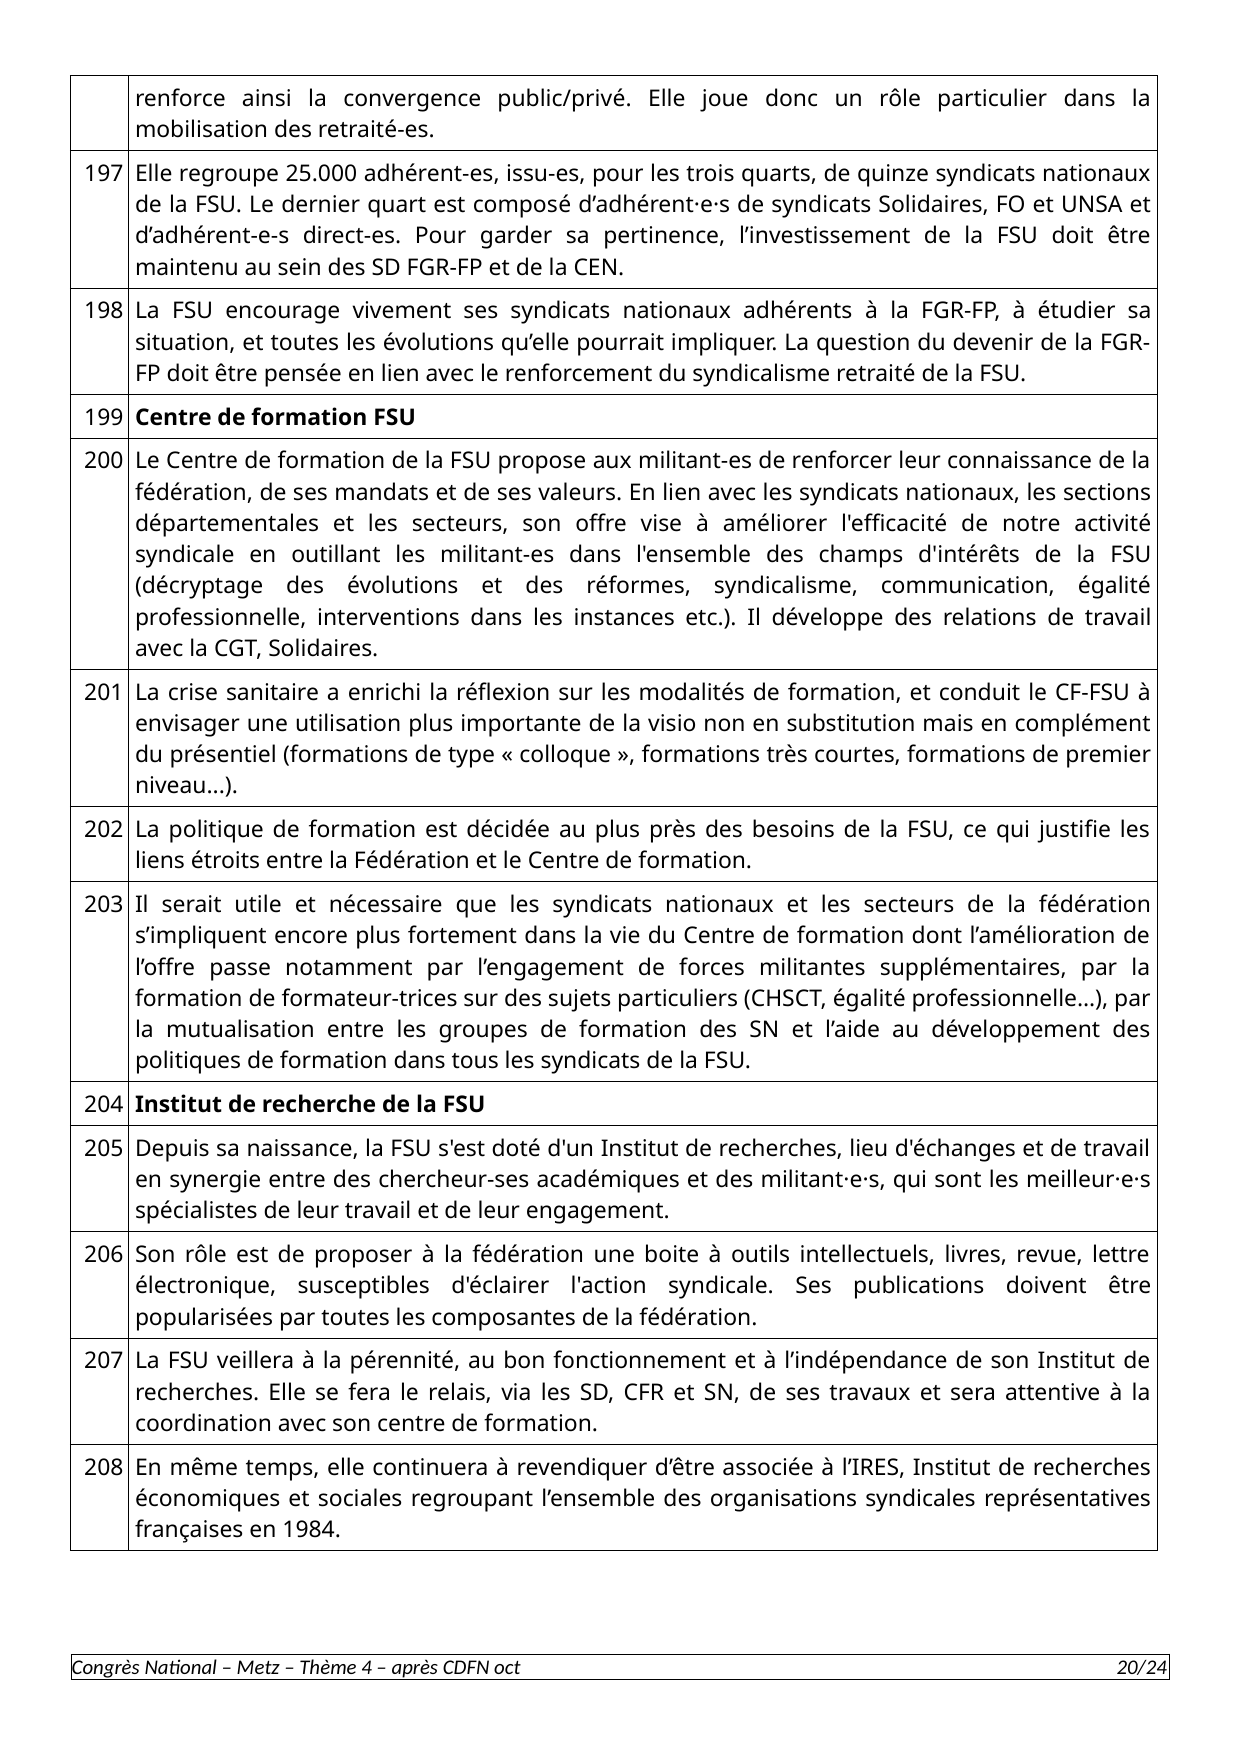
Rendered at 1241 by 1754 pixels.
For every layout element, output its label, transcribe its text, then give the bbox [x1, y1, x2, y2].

table_cell 201 [71, 670, 128, 806]
table_cell 200 [71, 439, 128, 669]
table_cell 204 [71, 1082, 128, 1125]
table_cell 199 [71, 395, 128, 437]
table_cell La FSU encourage vivement ses syndicats nationaux adhérents à la FGR-FP, à étudier sa situation, et toutes les évolutions qu’elle pourrait impliquer. La question du devenir de la FGR-FP doit être pensée en lien avec le renforcement du syndicalisme retraité de la FSU. [129, 289, 1157, 394]
table_cell 207 [71, 1339, 128, 1444]
table_cell La FSU veillera à la pérennité, au bon fonctionnement et à l’indépendance de son Institut de recherches. Elle se fera le relais, via les SD, CFR et SN, de ses travaux et sera attentive à la coordination avec son centre de formation. [129, 1339, 1157, 1444]
table_cell renforce ainsi la convergence public/privé. Elle joue donc un rôle particulier dans la mobilisation des retraité-es. [129, 76, 1157, 150]
table_cell 197 [71, 151, 128, 287]
table_cell 198 [71, 289, 128, 394]
table_cell En même temps, elle continuera à revendiquer d’être associée à l’IRES, Institut de recherches économiques et sociales regroupant l’ensemble des organisations syndicales représentatives françaises en 1984. [129, 1445, 1157, 1550]
table_cell Il serait utile et nécessaire que les syndicats nationaux et les secteurs de la fédération s’impliquent encore plus fortement dans la vie du Centre de formation dont l’amélioration de l’offre passe notamment par l’engagement de forces militantes supplémentaires, par la formation de formateur-trices sur des sujets particuliers (CHSCT, égalité professionnelle…), par la mutualisation entre les groupes de formation des SN et l’aide au développement des politiques de formation dans tous les syndicats de la FSU. [129, 882, 1157, 1081]
table_cell Depuis sa naissance, la FSU s'est doté d'un Institut de recherches, lieu d'échanges et de travail en synergie entre des chercheur-ses académiques et des militant·e·s, qui sont les meilleur·e·s spécialistes de leur travail et de leur engagement. [129, 1126, 1157, 1231]
table_cell 202 [71, 807, 128, 881]
table_cell Elle regroupe 25.000 adhérent-es, issu-es, pour les trois quarts, de quinze syndicats nationaux de la FSU. Le dernier quart est composé d’adhérent·e·s de syndicats Solidaires, FO et UNSA et d’adhérent-e-s direct-es. Pour garder sa pertinence, l’investissement de la FSU doit être maintenu au sein des SD FGR-FP et de la CEN. [129, 151, 1157, 287]
table_cell Institut de recherche de la FSU [129, 1082, 1157, 1125]
table_cell Son rôle est de proposer à la fédération une boite à outils intellectuels, livres, revue, lettre électronique, susceptibles d'éclairer l'action syndicale. Ses publications doivent être popularisées par toutes les composantes de la fédération. [129, 1232, 1157, 1337]
table_cell La crise sanitaire a enrichi la réflexion sur les modalités de formation, et conduit le CF-FSU à envisager une utilisation plus importante de la visio non en substitution mais en complément du présentiel (formations de type « colloque », formations très courtes, formations de premier niveau...). [129, 670, 1157, 806]
table_cell Centre de formation FSU [129, 395, 1157, 437]
table_cell Le Centre de formation de la FSU propose aux militant-es de renforcer leur connaissance de la fédération, de ses mandats et de ses valeurs. En lien avec les syndicats nationaux, les sections départementales et les secteurs, son offre vise à améliorer l'efficacité de notre activité syndicale en outillant les militant-es dans l'ensemble des champs d'intérêts de la FSU (décryptage des évolutions et des réformes, syndicalisme, communication, égalité professionnelle, interventions dans les instances etc.). Il développe des relations de travail avec la CGT, Solidaires. [129, 439, 1157, 669]
table_cell La politique de formation est décidée au plus près des besoins de la FSU, ce qui justifie les liens étroits entre la Fédération et le Centre de formation. [129, 807, 1157, 881]
table_cell 208 [71, 1445, 128, 1550]
table_cell 206 [71, 1232, 128, 1337]
table_cell 203 [71, 882, 128, 1081]
table_cell [71, 76, 128, 150]
table_cell 205 [71, 1126, 128, 1231]
